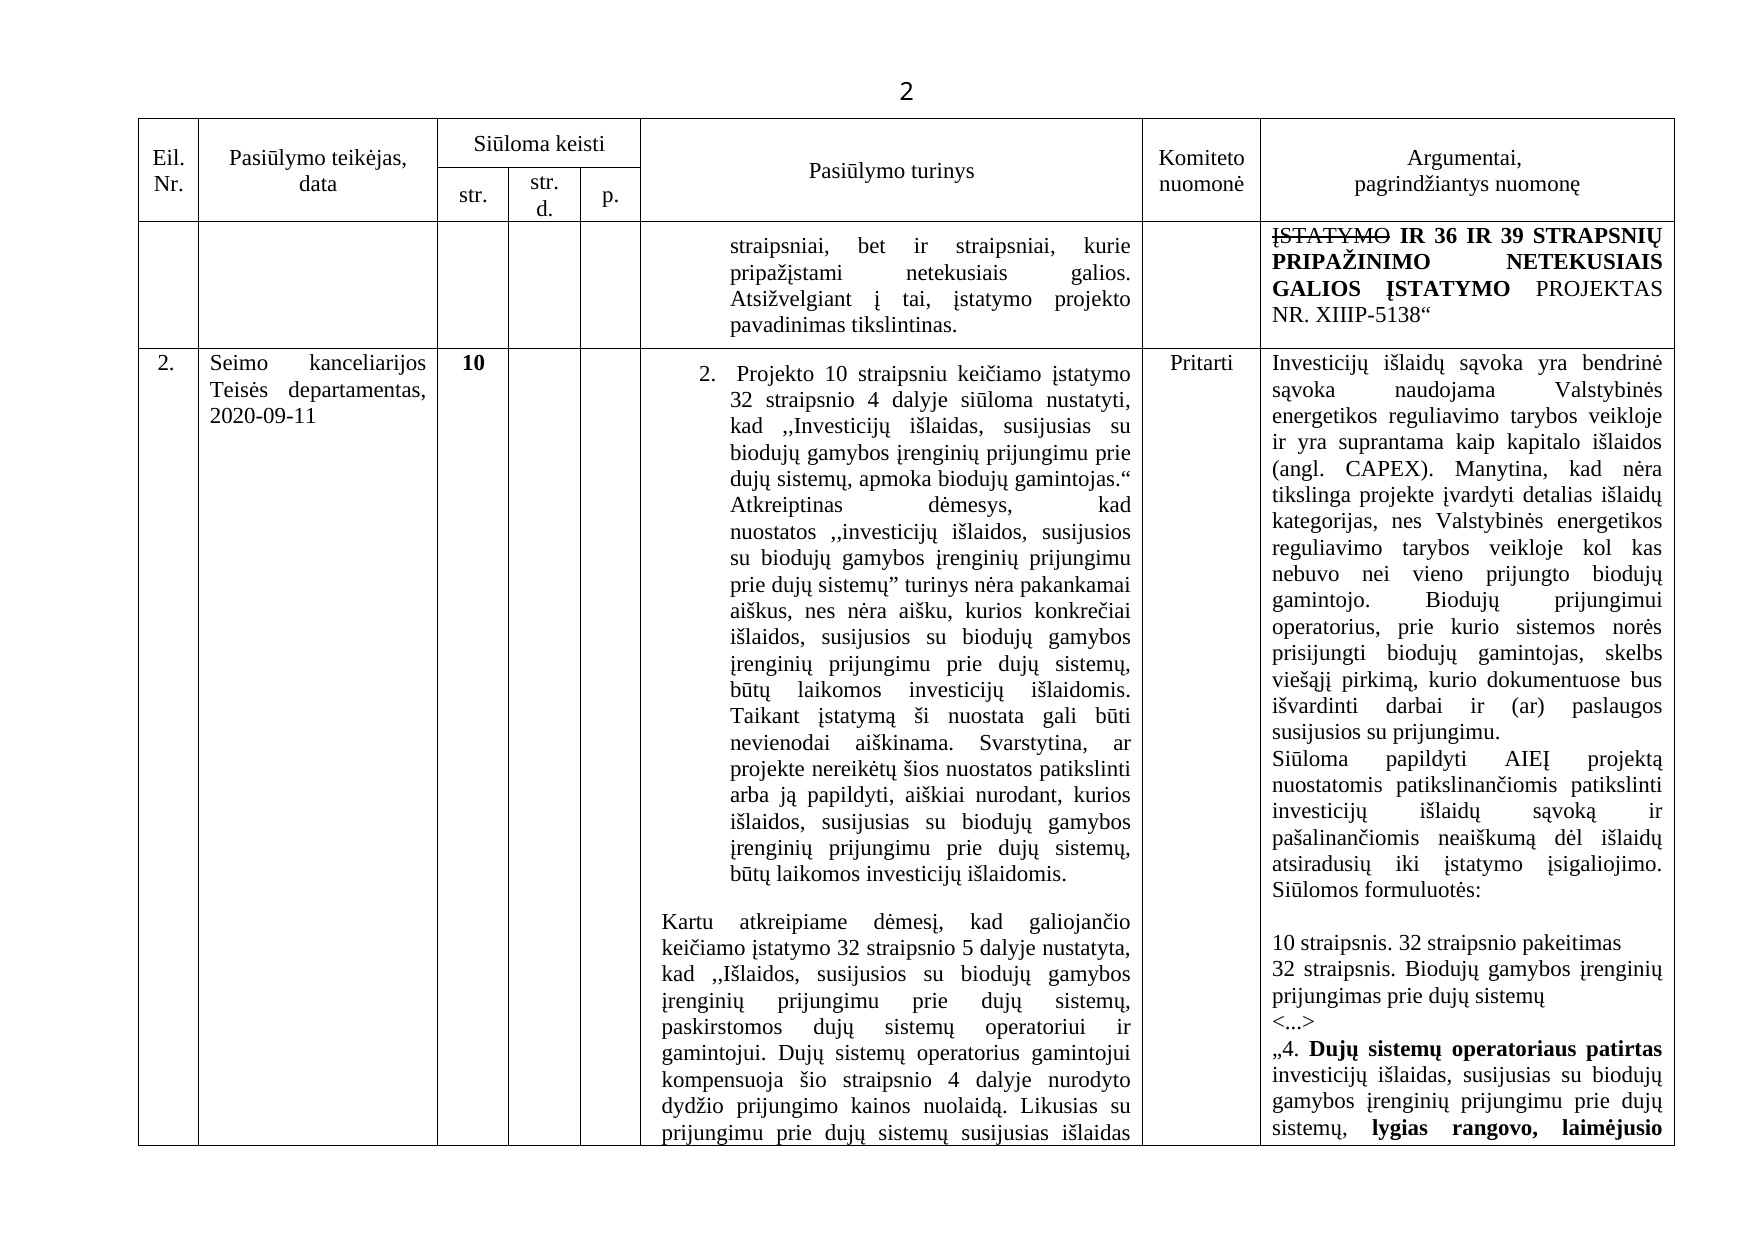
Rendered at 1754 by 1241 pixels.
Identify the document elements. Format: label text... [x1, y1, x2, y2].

table_cell p. [581, 168, 640, 221]
table_cell [1143, 222, 1260, 348]
table_cell str. d. [509, 168, 580, 221]
table_cell [199, 222, 437, 348]
table_header Pasiūlymo teikėjas, data [199, 119, 437, 221]
table_cell Investicijų išlaidų sąvoka yra bendrinė sąvoka naudojama Valstybinės energetikos reguliavimo tarybos veikloje ir yra suprantama kaip kapitalo išlaidos (angl. CAPEX). Manytina, kad nėra tikslinga projekte įvardyti detalias išlaidų kategorijas, nes Valstybinės energetikos reguliavimo tarybos veikloje kol kas nebuvo nei vieno prijungto biodujų gamintojo. Biodujų prijungimui operatorius, prie kurio sistemos norės prisijungti biodujų gamintojas, skelbs viešąjį pirkimą, kurio dokumentuose bus išvardinti darbai ir (ar) paslaugos susijusios su prijungimu. Siūloma papildyti AIEĮ projektą nuostatomis patikslinančiomis patikslinti investicijų išlaidų sąvoką ir pašalinančiomis neaiškumą dėl išlaidų atsiradusių iki įstatymo įsigaliojimo. Siūlomos formuluotės: 10 straipsnis. 32 straipsnio pakeitimas 32 straipsnis. Biodujų gamybos įrenginių prijungimas prie dujų sistemų <...> „4. Dujų sistemų operatoriaus patirtas investicijų išlaidas, susijusias su biodujų gamybos įrenginių prijungimu prie dujų sistemų, lygias rangovo, laimėjusio [1261, 349, 1674, 1145]
table_cell [581, 222, 640, 348]
table_header Siūloma keisti [438, 119, 640, 167]
table_cell [139, 222, 198, 348]
table_header Eil. Nr. [139, 119, 198, 221]
table_cell Pritarti [1143, 349, 1260, 1145]
table_header Komiteto nuomonė [1143, 119, 1260, 221]
table_cell [438, 222, 508, 348]
table_cell Seimo kanceliarijos Teisės departamentas, 2020-09-11 [199, 349, 437, 1145]
table_cell straipsniai, bet ir straipsniai, kurie pripažįstami netekusiais galios. Atsižvelgiant į tai, įstatymo projekto pavadinimas tikslintinas. [641, 222, 1142, 348]
table_cell 2. [139, 349, 198, 1145]
table_header Argumentai, pagrindžiantys nuomonę [1261, 119, 1674, 221]
table_cell [509, 222, 580, 348]
table_cell Projekto 10 straipsniu keičiamo įstatymo 32 straipsnio 4 dalyje siūloma nustatyti, kad ,,Investicijų išlaidas, susijusias su biodujų gamybos įrenginių prijungimu prie dujų sistemų, apmoka biodujų gamintojas.“ Atkreiptinas dėmesys, kad nuostatos ,,investicijų išlaidos, susijusios su biodujų gamybos įrenginių prijungimu prie dujų sistemų” turinys nėra pakankamai aiškus, nes nėra aišku, kurios konkrečiai išlaidos, susijusios su biodujų gamybos įrenginių prijungimu prie dujų sistemų, būtų laikomos investicijų išlaidomis. Taikant įstatymą ši nuostata gali būti nevienodai aiškinama. Svarstytina, ar projekte nereikėtų šios nuostatos patikslinti arba ją papildyti, aiškiai nurodant, kurios išlaidos, susijusias su biodujų gamybos įrenginių prijungimu prie dujų sistemų, būtų laikomos investicijų išlaidomis. Kartu atkreipiame dėmesį, kad galiojančio keičiamo įstatymo 32 straipsnio 5 dalyje nustatyta, kad ,,Išlaidos, susijusios su biodujų gamybos įrenginių prijungimu prie dujų sistemų, paskirstomos dujų sistemų operatoriui ir gamintojui. Dujų sistemų operatorius gamintojui kompensuoja šio straipsnio 4 dalyje nurodyto dydžio prijungimo kainos nuolaidą. Likusias su prijungimu prie dujų sistemų susijusias išlaidas [641, 349, 1142, 1145]
table_cell [509, 349, 580, 1145]
table_cell [581, 349, 640, 1145]
table_cell ĮSTATYMO IR 36 IR 39 STRAPSNIŲ PRIPAŽINIMO NETEKUSIAIS GALIOS ĮSTATYMO PROJEKTAS NR. XIIIP-5138“ [1261, 222, 1674, 348]
table_cell str. [438, 168, 508, 221]
table_cell 10 [438, 349, 508, 1145]
table_header Pasiūlymo turinys [641, 119, 1142, 221]
